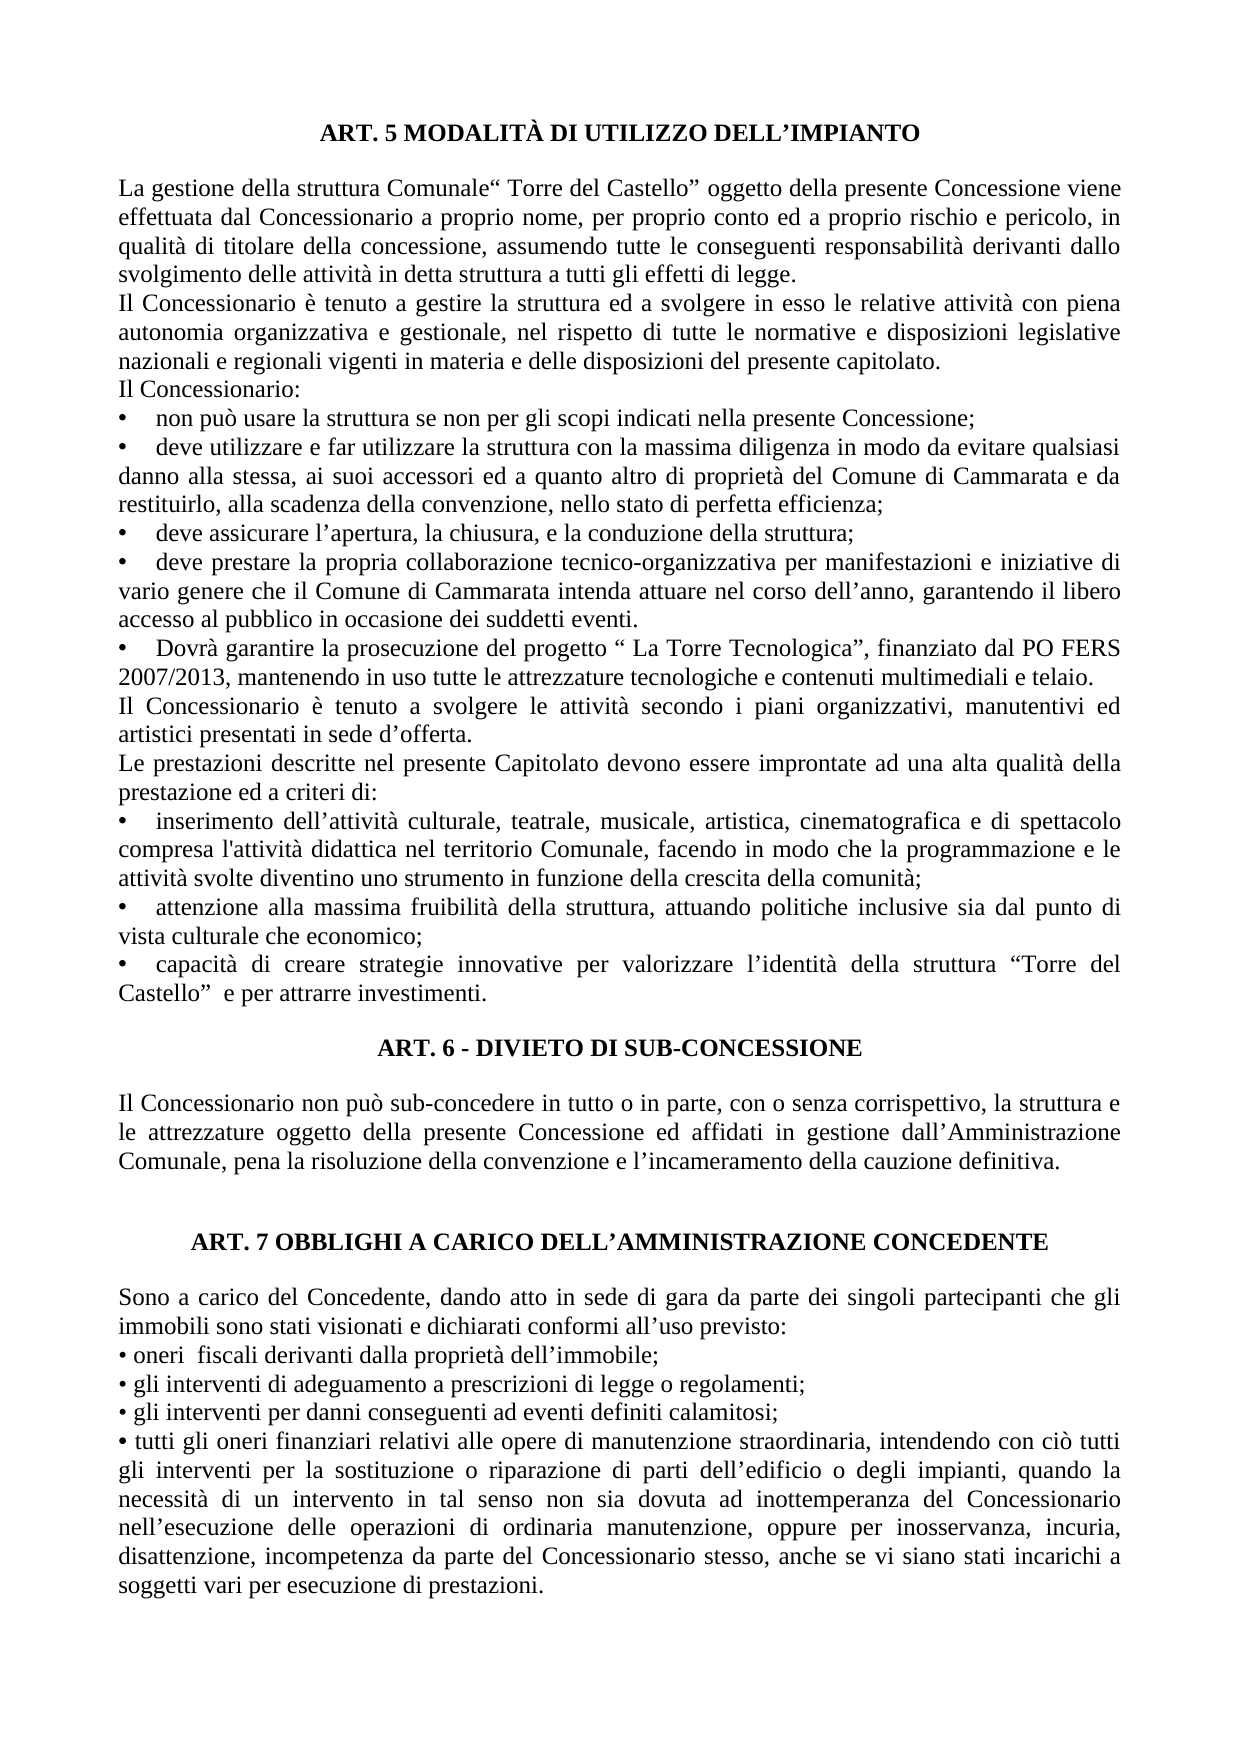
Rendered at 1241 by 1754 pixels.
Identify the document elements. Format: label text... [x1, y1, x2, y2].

list deve utilizzare e far utilizzare la struttura con la massima diligenza in modo da evitare qualsiasi danno alla stessa, ai suoi accessori ed a quanto altro di proprietà del Comune di Cammarata e da restituirlo, alla scadenza della convenzione, nello stato di perfetta efficienza; [81, 432, 1122, 518]
text La gestione della struttura Comunale“ Torre del Castello” oggetto della presente Concessione viene effettuata dal Concessionario a proprio nome, per proprio conto ed a proprio rischio e pericolo, in qualità di titolare della concessione, assumendo tutte le conseguenti responsabilità derivanti dallo svolgimento delle attività in detta struttura a tutti gli effetti di legge. [118, 173, 1122, 288]
text Le prestazioni descritte nel presente Capitolato devono essere improntate ad una alta qualità della prestazione ed a criteri di: [118, 748, 1122, 806]
text • gli interventi di adeguamento a prescrizioni di legge o regolamenti; [118, 1369, 1122, 1397]
list non può usare la struttura se non per gli scopi indicati nella presente Concessione; [81, 403, 1122, 432]
text • oneri fiscali derivanti dalla proprietà dell’immobile; [118, 1340, 1122, 1369]
text • gli interventi per danni conseguenti ad eventi definiti calamitosi; [118, 1397, 1122, 1426]
text Il Concessionario è tenuto a svolgere le attività secondo i piani organizzativi, manutentivi ed artistici presentati in sede d’offerta. [118, 691, 1122, 748]
text Sono a carico del Concedente, dando atto in sede di gara da parte dei singoli partecipanti che gli immobili sono stati visionati e dichiarati conformi all’uso previsto: [118, 1282, 1122, 1340]
list capacità di creare strategie innovative per valorizzare l’identità della struttura “Torre del Castello” e per attrarre investimenti. [81, 949, 1122, 1007]
text ART. 5 MODALITÀ DI UTILIZZO DELL’IMPIANTO [118, 118, 1122, 147]
text ART. 6 - DIVIETO DI SUB-CONCESSIONE [118, 1033, 1122, 1062]
list attenzione alla massima fruibilità della struttura, attuando politiche inclusive sia dal punto di vista culturale che economico; [81, 892, 1122, 949]
list inserimento dell’attività culturale, teatrale, musicale, artistica, cinematografica e di spettacolo compresa l'attività didattica nel territorio Comunale, facendo in modo che la programmazione e le attività svolte diventino uno strumento in funzione della crescita della comunità; [81, 806, 1122, 892]
text Il Concessionario: [118, 374, 1122, 403]
list deve assicurare l’apertura, la chiusura, e la conduzione della struttura; [81, 518, 1122, 547]
text ART. 7 OBBLIGHI A CARICO DELL’AMMINISTRAZIONE CONCEDENTE [118, 1227, 1122, 1256]
text Il Concessionario non può sub-concedere in tutto o in parte, con o senza corrispettivo, la struttura e le attrezzature oggetto della presente Concessione ed affidati in gestione dall’Amministrazione Comunale, pena la risoluzione della convenzione e l’incameramento della cauzione definitiva. [118, 1088, 1122, 1175]
list deve prestare la propria collaborazione tecnico-organizzativa per manifestazioni e iniziative di vario genere che il Comune di Cammarata intenda attuare nel corso dell’anno, garantendo il libero accesso al pubblico in occasione dei suddetti eventi. [81, 547, 1122, 633]
text Il Concessionario è tenuto a gestire la struttura ed a svolgere in esso le relative attività con piena autonomia organizzativa e gestionale, nel rispetto di tutte le normative e disposizioni legislative nazionali e regionali vigenti in materia e delle disposizioni del presente capitolato. [118, 288, 1122, 374]
text • tutti gli oneri finanziari relativi alle opere di manutenzione straordinaria, intendendo con ciò tutti gli interventi per la sostituzione o riparazione di parti dell’edificio o degli impianti, quando la necessità di un intervento in tal senso non sia dovuta ad inottemperanza del Concessionario nell’esecuzione delle operazioni di ordinaria manutenzione, oppure per inosservanza, incuria, disattenzione, incompetenza da parte del Concessionario stesso, anche se vi siano stati incarichi a soggetti vari per esecuzione di prestazioni. [118, 1426, 1122, 1599]
list Dovrà garantire la prosecuzione del progetto “ La Torre Tecnologica”, finanziato dal PO FERS 2007/2013, mantenendo in uso tutte le attrezzature tecnologiche e contenuti multimediali e telaio. [81, 633, 1122, 691]
